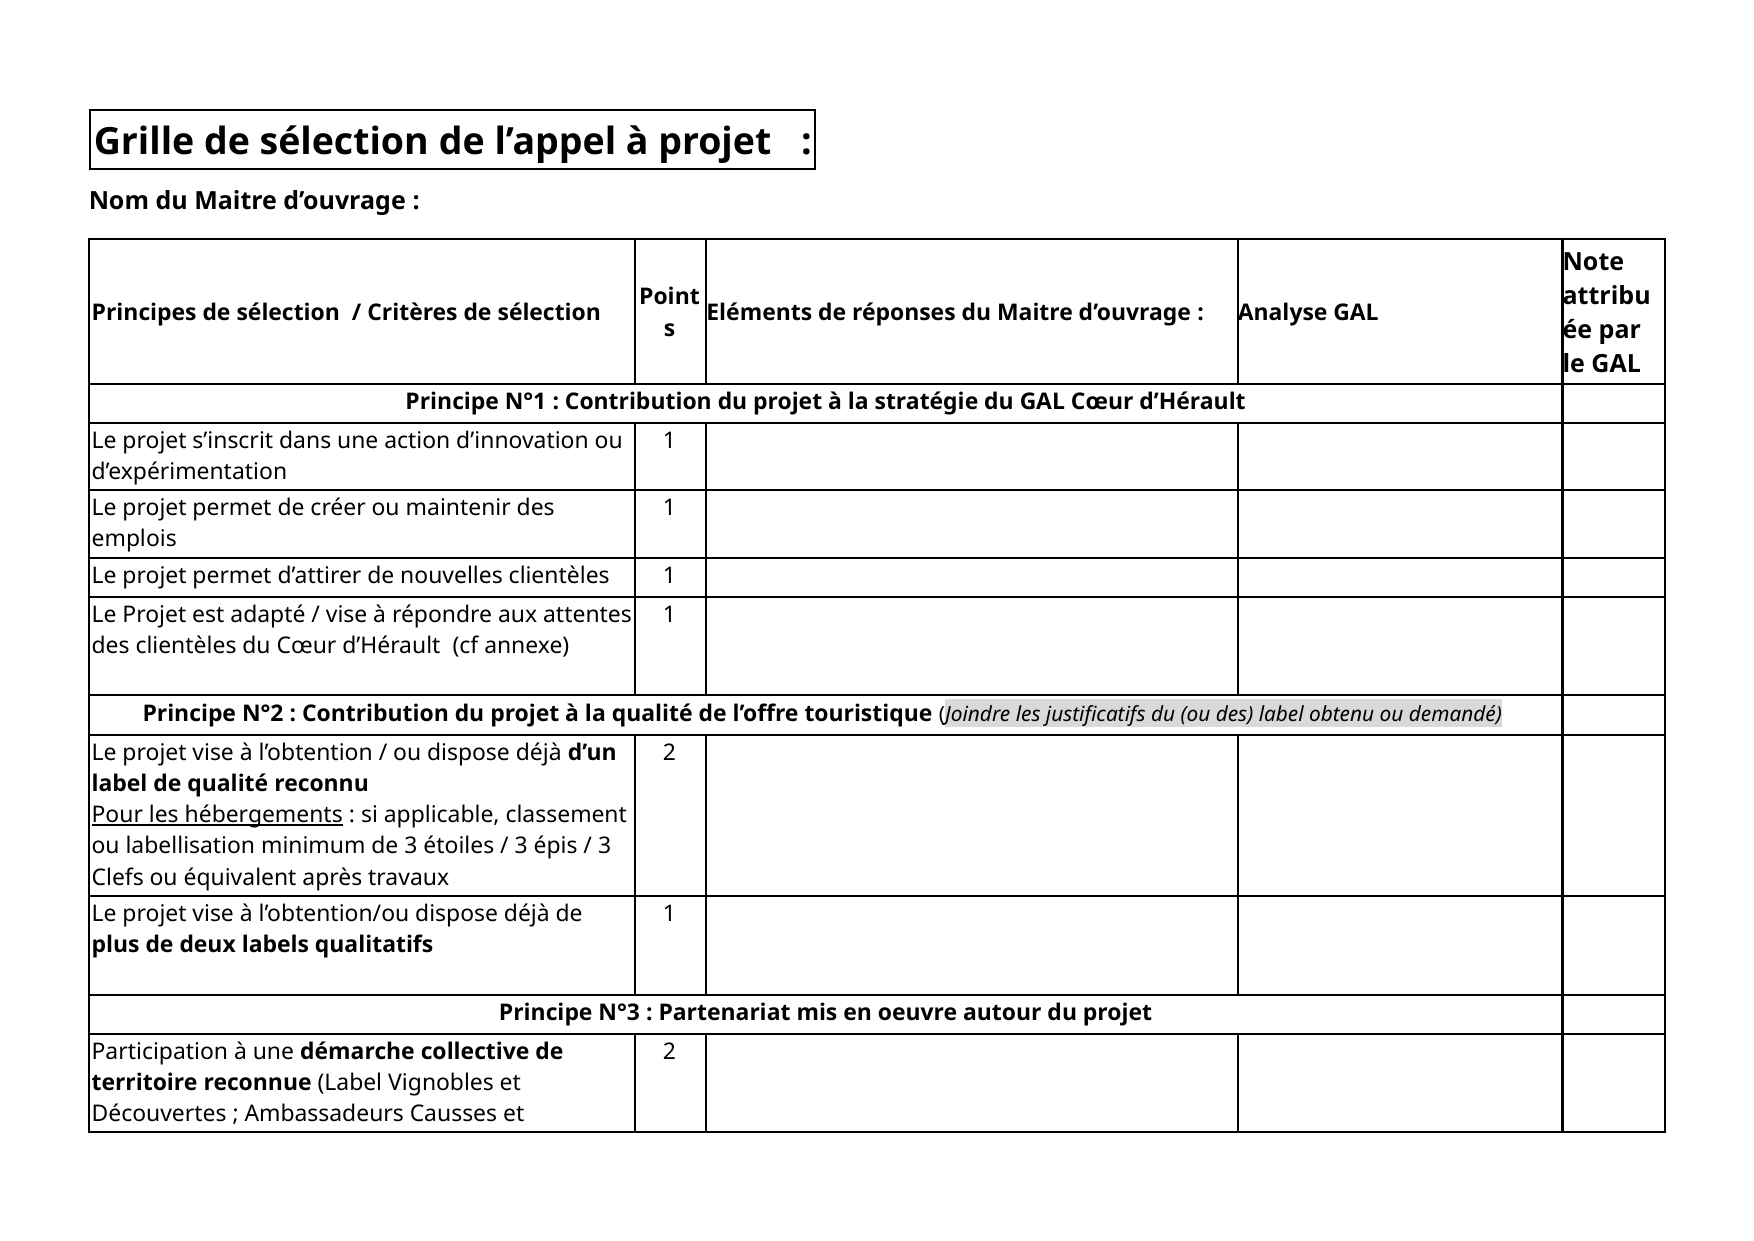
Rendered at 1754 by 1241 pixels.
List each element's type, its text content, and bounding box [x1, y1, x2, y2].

table_cell [1564, 736, 1664, 895]
table_header Analyse GAL [1239, 240, 1561, 382]
table_cell [707, 1035, 1237, 1131]
table_cell [1564, 996, 1664, 1032]
table_cell Le projet s’inscrit dans une action d’innovation ou d’expérimentation [90, 424, 634, 489]
table_cell 1 [636, 559, 705, 596]
table_cell Principe N°1 : Contribution du projet à la stratégie du GAL Cœur d’Hérault [90, 385, 1561, 422]
table_cell Principe N°2 : Contribution du projet à la qualité de l’offre touristique (Joindre les justificatifs du (ou des) label obtenu ou demandé) [90, 696, 1561, 733]
table_cell [1239, 1035, 1561, 1131]
table_cell Le projet vise à l’obtention / ou dispose déjà d’un label de qualité reconnu Pour les hébergements : si applicable, classement ou labellisation minimum de 3 étoiles / 3 épis / 3 Clefs ou équivalent après travaux [90, 736, 634, 895]
subtitle Grille de sélection de l’appel à projet : [91, 111, 814, 168]
table_cell Le projet permet de créer ou maintenir des emplois [90, 491, 634, 557]
table_cell [1239, 424, 1561, 489]
table_cell Le projet vise à l’obtention/ou dispose déjà de plus de deux labels qualitatifs [90, 897, 634, 993]
table_cell [1564, 696, 1664, 733]
table_cell [707, 491, 1237, 557]
table_cell [1564, 1035, 1664, 1131]
table_cell [1564, 491, 1664, 557]
table_cell [1564, 385, 1664, 422]
table_cell [1564, 424, 1664, 489]
table_cell 1 [636, 897, 705, 993]
table_cell Participation à une démarche collective de territoire reconnue (Label Vignobles et Découvertes ; Ambassadeurs Causses et [90, 1035, 634, 1131]
table_cell 2 [636, 1035, 705, 1131]
table_cell [1239, 736, 1561, 895]
table_cell [1564, 559, 1664, 596]
table_cell 1 [636, 491, 705, 557]
table_header Points [636, 240, 705, 382]
table_cell [707, 559, 1237, 596]
table_cell [707, 736, 1237, 895]
subtitle [816, 109, 1665, 170]
table_cell Le projet permet d’attirer de nouvelles clientèles [90, 559, 634, 596]
table_cell Principe N°3 : Partenariat mis en oeuvre autour du projet [90, 996, 1561, 1032]
table_cell [707, 424, 1237, 489]
table_cell [1564, 598, 1664, 694]
table_cell 1 [636, 598, 705, 694]
table_cell [707, 598, 1237, 694]
table_header Principes de sélection / Critères de sélection [90, 240, 634, 382]
table_header Eléments de réponses du Maitre d’ouvrage : [707, 240, 1237, 382]
table_cell [707, 897, 1237, 993]
table_cell 1 [636, 424, 705, 489]
table_cell [1239, 598, 1561, 694]
table_header Note attribuée par le GAL [1564, 240, 1664, 382]
table_cell [1564, 897, 1664, 993]
table_cell Le Projet est adapté / vise à répondre aux attentes des clientèles du Cœur d’Hérault (cf annexe) [90, 598, 634, 694]
text Nom du Maitre d’ouvrage : [88, 183, 1665, 217]
table_cell [1239, 491, 1561, 557]
table_cell [1239, 559, 1561, 596]
table_cell 2 [636, 736, 705, 895]
table_cell [1239, 897, 1561, 993]
